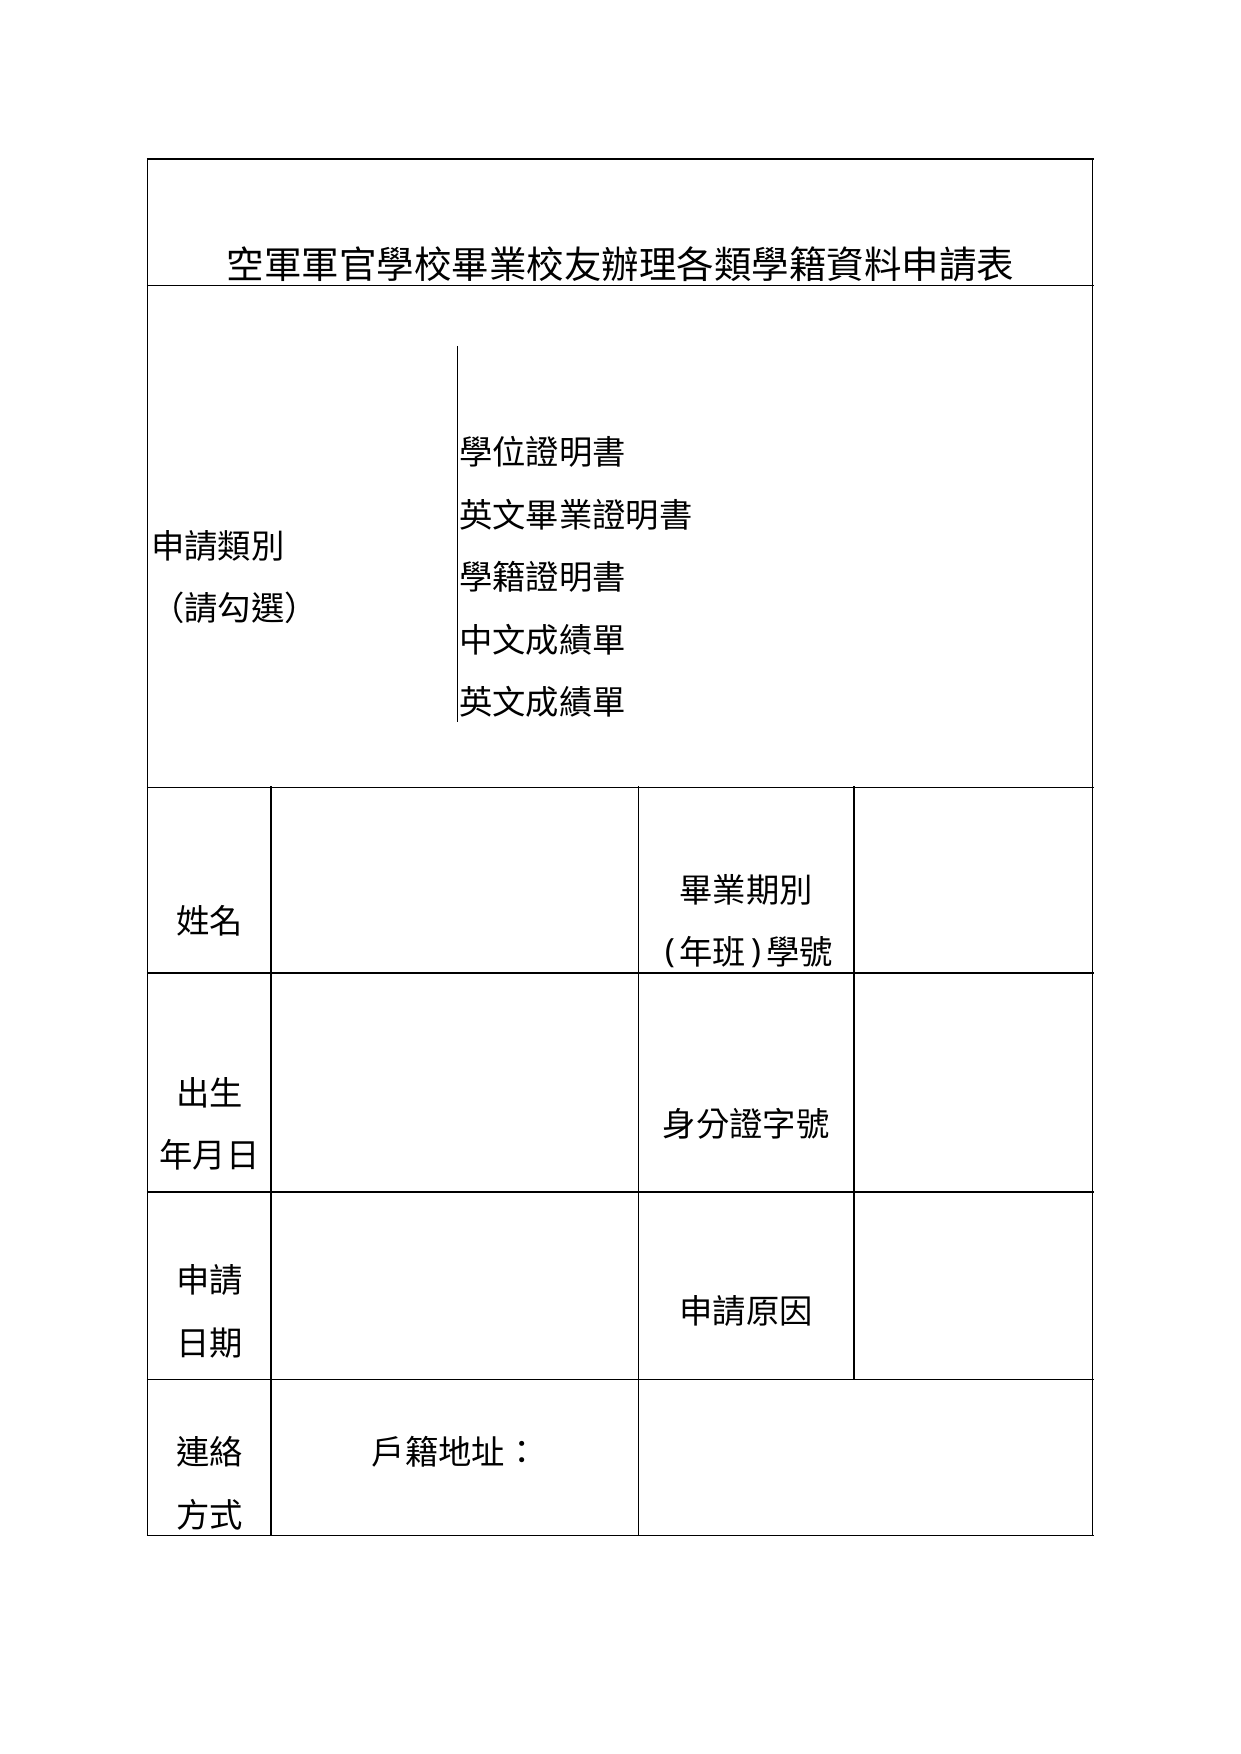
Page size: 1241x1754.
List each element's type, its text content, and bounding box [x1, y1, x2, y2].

table_cell [272, 974, 638, 1191]
table_cell 戶籍地址： [272, 1380, 638, 1535]
table_cell [855, 1193, 1092, 1378]
table_cell [272, 788, 638, 972]
table_header 學位證明書 英文畢業證明書 學籍證明書 中文成績單 英文成績單 [458, 346, 1091, 722]
table_cell [148, 286, 1092, 786]
table_header 空軍軍官學校畢業校友辦理各類學籍資料申請表 [148, 160, 1092, 285]
table_cell 畢業期別 (年班)學號 [639, 788, 853, 972]
table_cell 出生 年月日 [148, 974, 270, 1191]
table_cell [272, 1193, 638, 1378]
table_cell [855, 788, 1092, 972]
table_cell 姓名 [148, 788, 270, 972]
table_header 申請類別 （請勾選） [149, 346, 457, 722]
table_cell [855, 974, 1092, 1191]
table_cell 連絡 方式 [148, 1380, 270, 1535]
table_cell 申請原因 [639, 1193, 853, 1378]
table_cell [639, 1380, 1092, 1535]
table_cell 身分證字號 [639, 974, 853, 1191]
table_cell 申請 日期 [148, 1193, 270, 1378]
